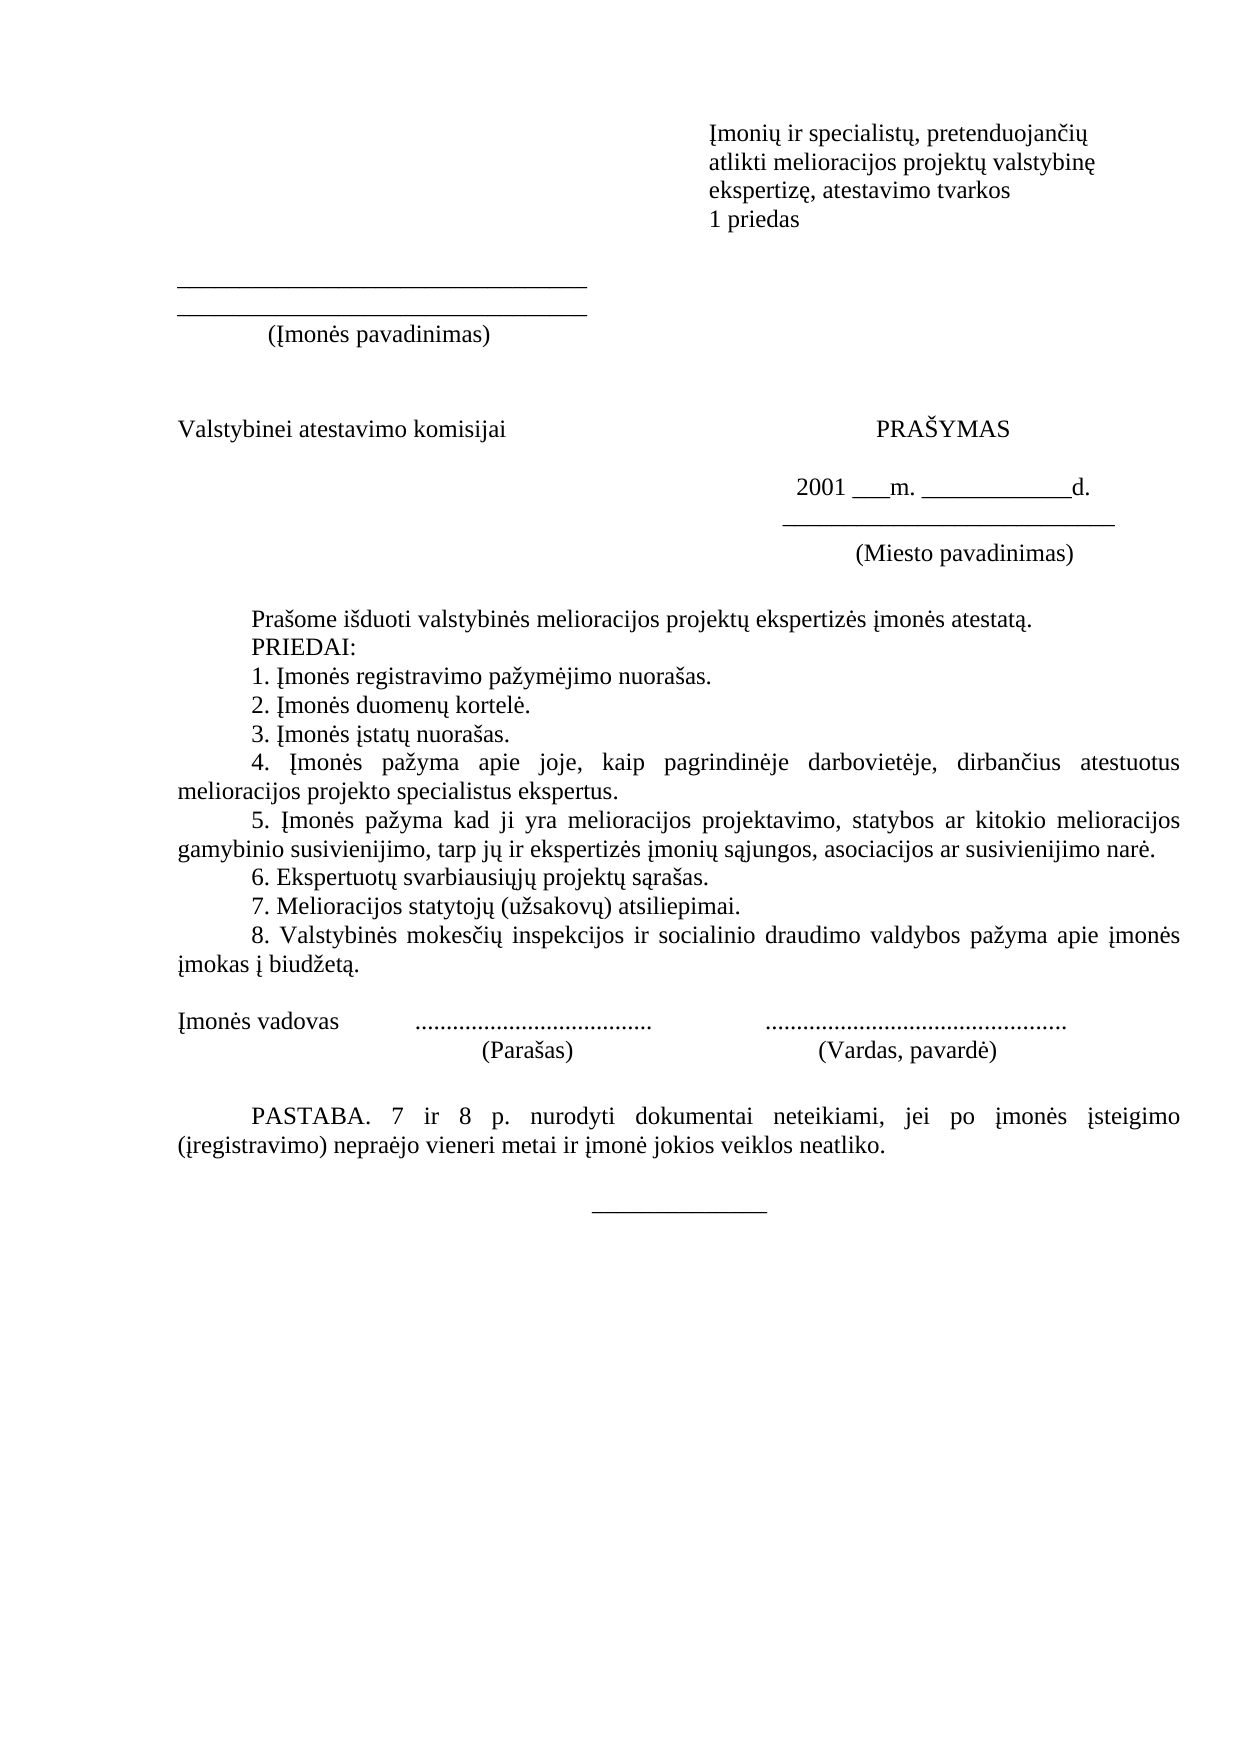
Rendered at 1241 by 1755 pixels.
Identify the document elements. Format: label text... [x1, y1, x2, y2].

text ______________ [177, 1187, 1181, 1216]
text 7. Melioracijos statytojų (užsakovų) atsiliepimai. [177, 891, 1181, 920]
text 5. Įmonės pažyma kad ji yra melioracijos projektavimo, statybos ar kitokio melioracijos gamybinio susivienijimo, tarp jų ir ekspertizės įmonių sąjungos, asociacijos ar susivienijimo narė. [177, 805, 1181, 862]
text Valstybinei atestavimo komisijai PRAŠYMAS [177, 414, 1181, 443]
text 2001 ___m. ____________d. [177, 472, 1181, 500]
text 1. Įmonės registravimo pažymėjimo nuorašas. [177, 661, 1181, 690]
text 1 priedas [177, 204, 1181, 233]
text (Miesto pavadinimas) [177, 538, 1181, 575]
text 4. Įmonės pažyma apie joje, kaip pagrindinėje darbovietėje, dirbančius atestuotus melioracijos projekto specialistus ekspertus. [177, 747, 1181, 805]
text (Įmonės pavadinimas) [177, 319, 1181, 357]
text PRIEDAI: [177, 632, 1181, 661]
text 3. Įmonės įstatų nuorašas. [177, 719, 1181, 747]
text Prašome išduoti valstybinės melioracijos projektų ekspertizės įmonės atestatą. [177, 604, 1181, 632]
text Įmonių ir specialistų, pretenduojančių [709, 118, 1181, 147]
text (Parašas) (Vardas, pavardė) [177, 1035, 1181, 1072]
text 8. Valstybinės mokesčių inspekcijos ir socialinio draudimo valdybos pažyma apie įmonės įmokas į biudžetą. [177, 920, 1181, 977]
text ekspertizę, atestavimo tvarkos [177, 176, 1181, 204]
text 2. Įmonės duomenų kortelė. [177, 690, 1181, 719]
text PASTABA. 7 ir 8 p. nurodyti dokumentai neteikiami, jei po įmonės įsteigimo (įregistravimo) nepraėjo vieneri metai ir įmonė jokios veiklos neatliko. [177, 1101, 1181, 1158]
text Įmonės vadovas [177, 1006, 1181, 1035]
text 6. Ekspertuotų svarbiausiųjų projektų sąrašas. [177, 862, 1181, 891]
text atlikti melioracijos projektų valstybinę [177, 147, 1181, 176]
